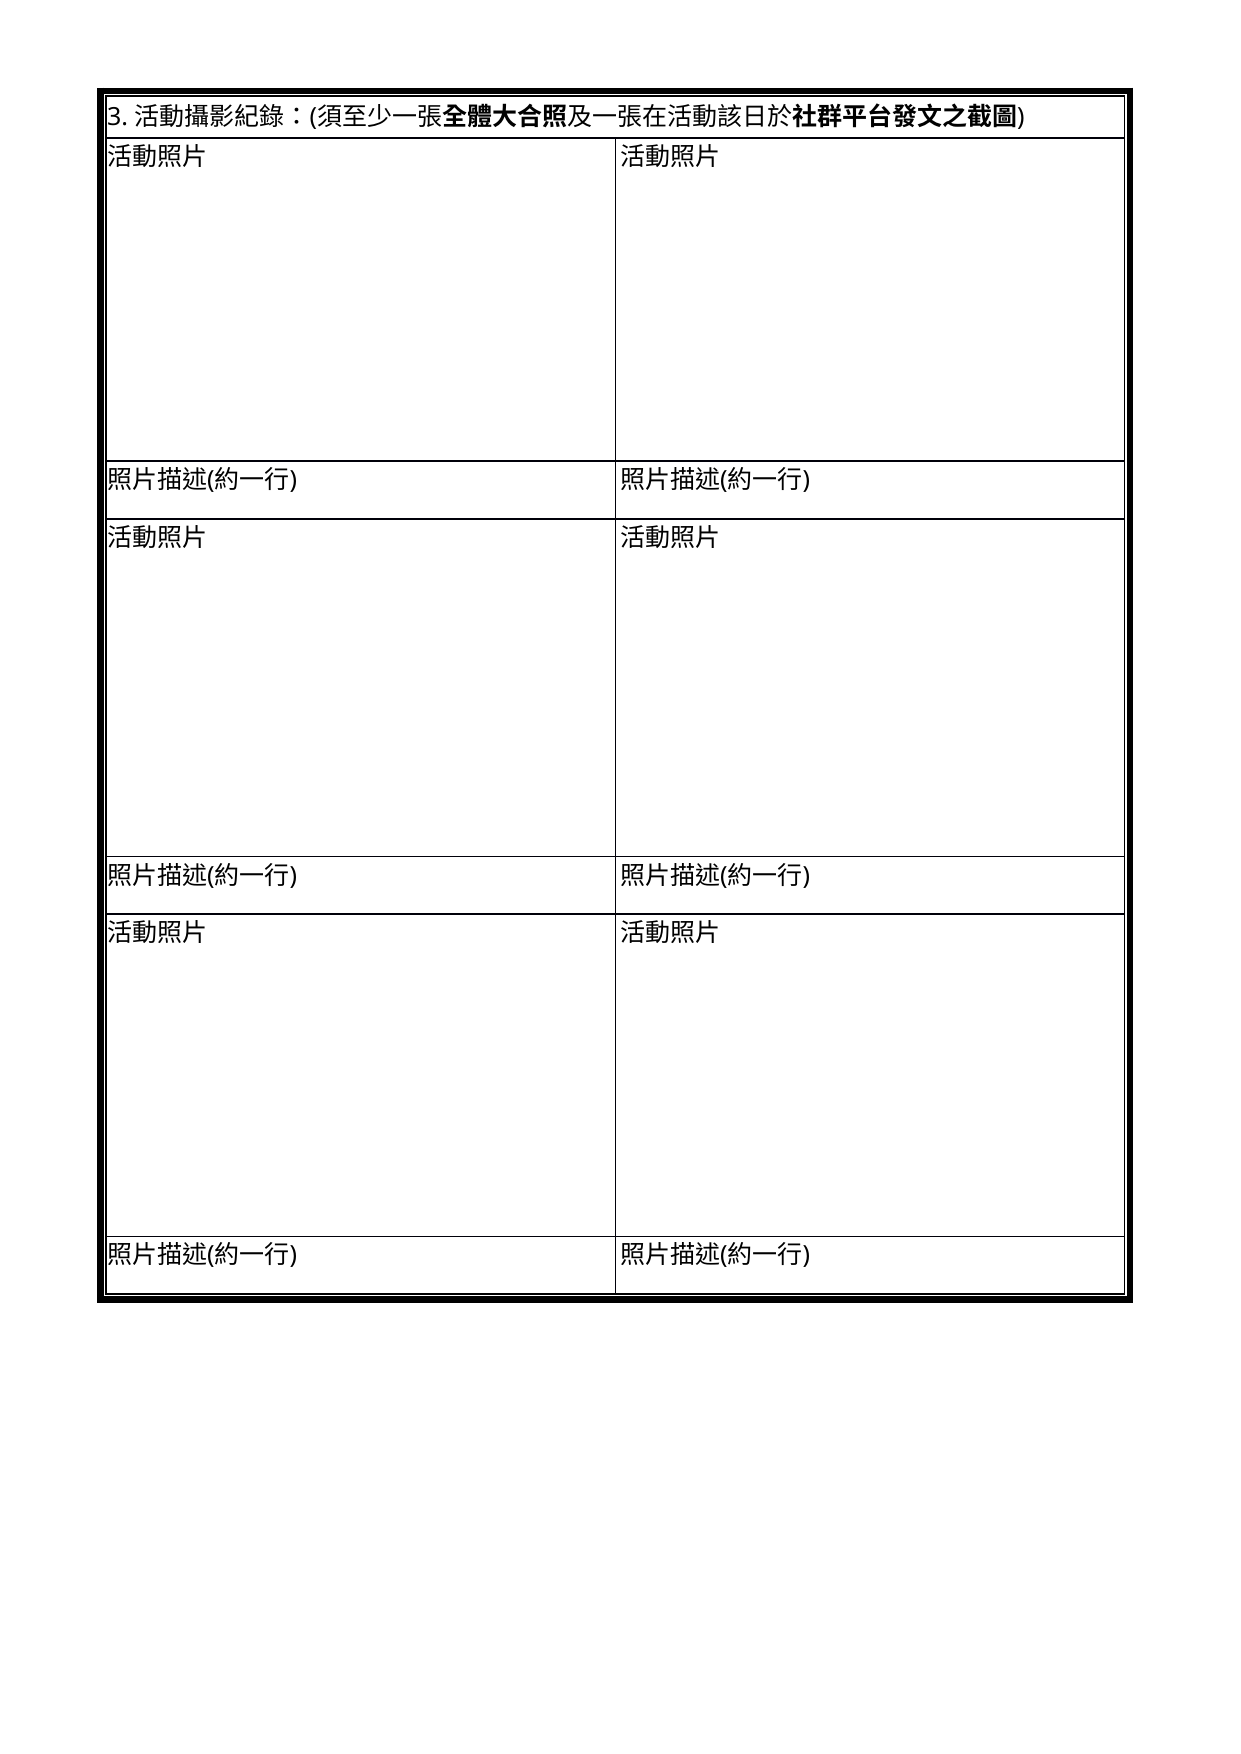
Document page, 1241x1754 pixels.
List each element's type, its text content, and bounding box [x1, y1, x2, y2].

table_header 3. 活動攝影紀錄：(須至少一張全體大合照及一張在活動該日於社群平台發文之截圖) [107, 97, 1124, 137]
table_cell 活動照片 [616, 915, 1124, 1236]
table_cell 照片描述(約一行) [107, 1237, 615, 1293]
table_cell 活動照片 [616, 520, 1124, 856]
table_cell 照片描述(約一行) [107, 857, 615, 913]
table_cell 活動照片 [616, 139, 1124, 460]
table_cell 活動照片 [107, 520, 615, 856]
table_cell 照片描述(約一行) [107, 462, 615, 518]
table_cell 照片描述(約一行) [616, 1237, 1124, 1293]
table_cell 活動照片 [107, 915, 615, 1236]
table_cell 活動照片 [107, 139, 615, 460]
table_cell 照片描述(約一行) [616, 462, 1124, 518]
table_cell 照片描述(約一行) [616, 857, 1124, 913]
